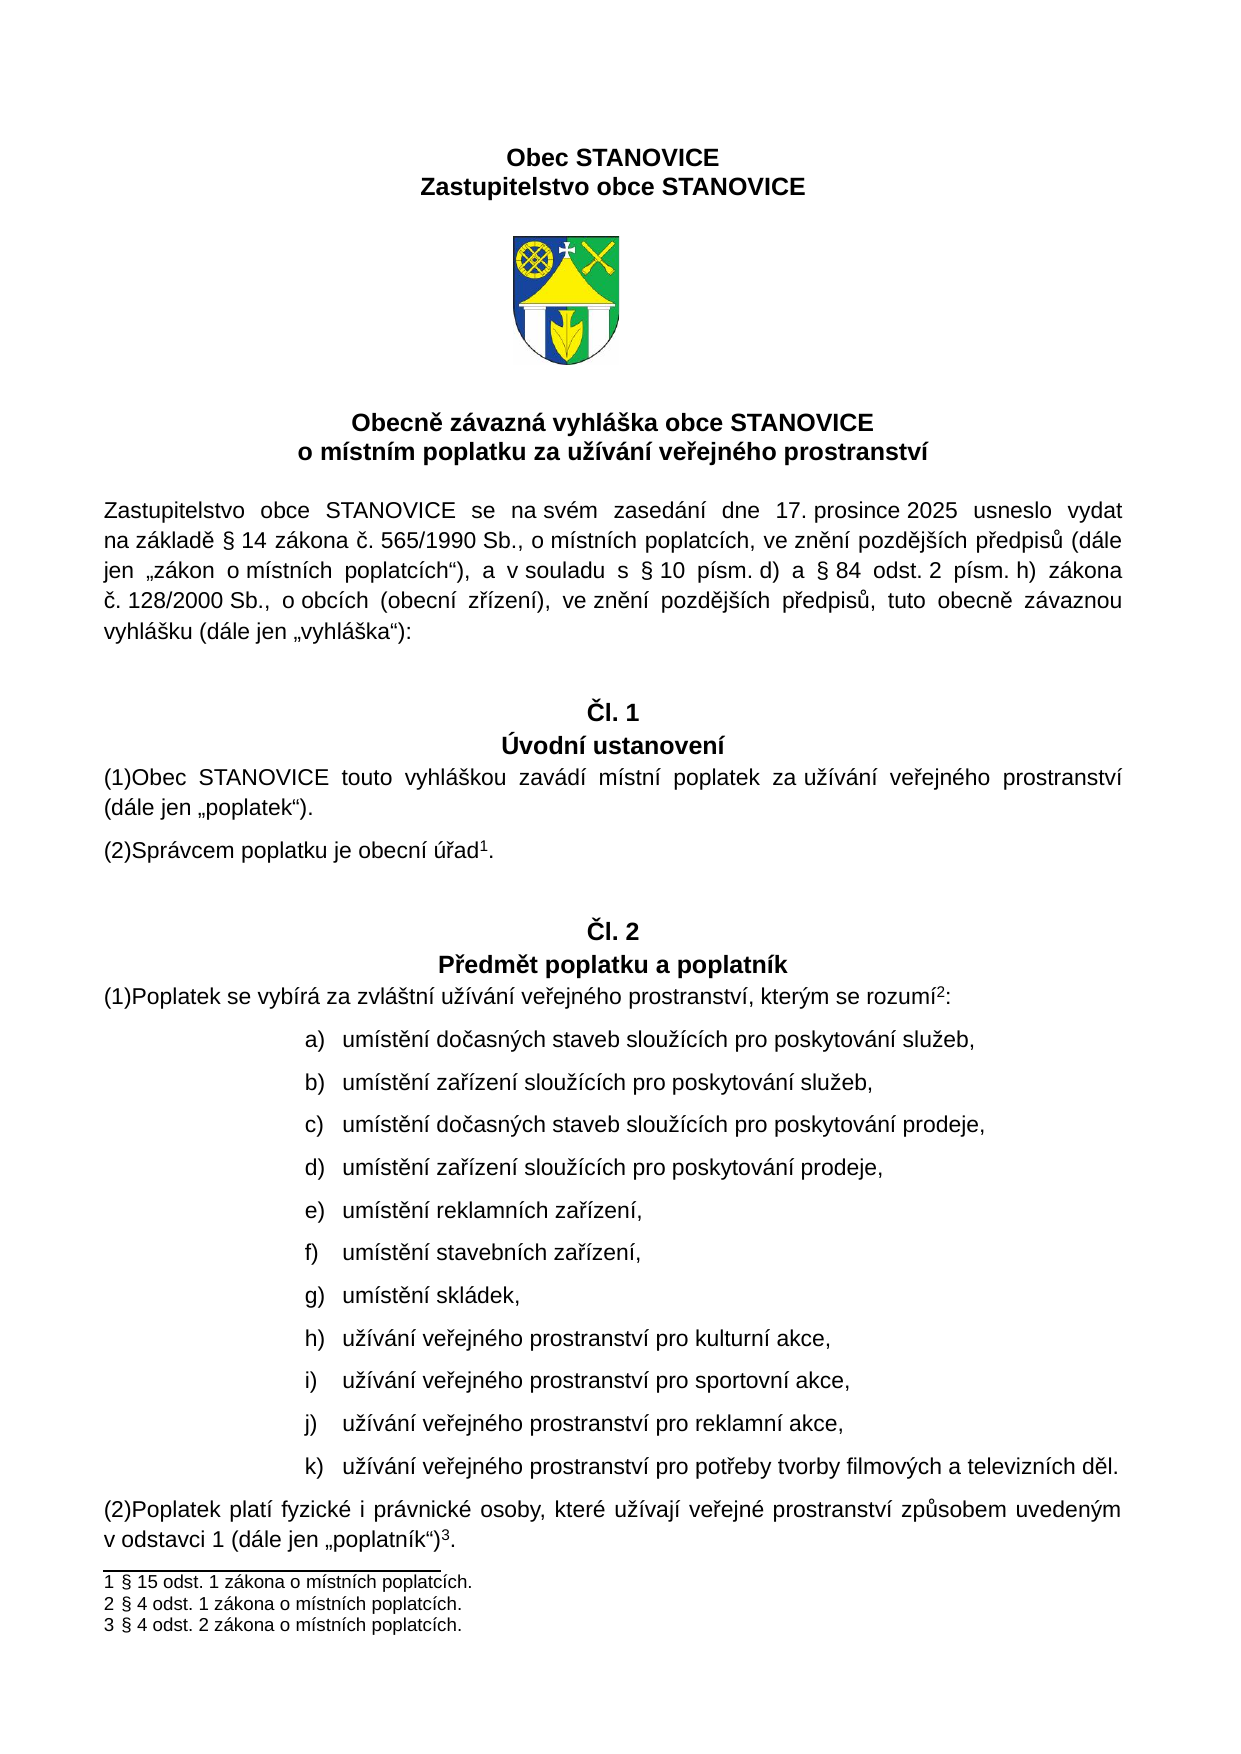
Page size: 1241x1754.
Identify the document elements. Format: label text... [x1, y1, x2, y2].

list umístění zařízení sloužících pro poskytování prodeje, [304, 1154, 1122, 1180]
list užívání veřejného prostranství pro reklamní akce, [304, 1410, 1122, 1436]
list Poplatek platí fyzické i právnické osoby, které užívají veřejné prostranství způsobem uvedeným v odstavci 1 (dále jen „poplatník“). [103, 1496, 1122, 1552]
list užívání veřejného prostranství pro kulturní akce, [304, 1325, 1122, 1351]
list umístění skládek, [304, 1282, 1122, 1308]
list § 4 odst. 2 zákona o místních poplatcích. [103, 1614, 1122, 1635]
list § 4 odst. 1 zákona o místních poplatcích. [103, 1592, 1122, 1614]
text Zastupitelstvo obce STANOVICE se na svém zasedání dne 17. prosince 2025 usneslo vydat na základě § 14 zákona č. 565/1990 Sb., o místních poplatcích, ve znění pozdějších předpisů (dále jen „zákon o místních poplatcích“), a v souladu s § 10 písm. d) a § 84 odst. 2 písm. h) zákona č. 128/2000 Sb., o obcích (obecní zřízení), ve znění pozdějších předpisů, tuto obecně závaznou vyhlášku (dále jen „vyhláška“): [103, 497, 1122, 644]
list umístění dočasných staveb sloužících pro poskytování prodeje, [304, 1111, 1122, 1137]
subtitle Čl. 2 Předmět poplatku a poplatník [103, 917, 1122, 979]
list Správcem poplatku je obecní úřad. [103, 837, 1122, 863]
text Obec STANOVICE Zastupitelstvo obce STANOVICE [103, 143, 1122, 201]
list umístění stavebních zařízení, [304, 1239, 1122, 1266]
subtitle Obecně závazná vyhláška obce STANOVICE o místním poplatku za užívání veřejného prostranství [103, 408, 1122, 466]
list užívání veřejného prostranství pro sportovní akce, [304, 1367, 1122, 1394]
list užívání veřejného prostranství pro potřeby tvorby filmových a televizních děl. [304, 1453, 1122, 1479]
list Poplatek se vybírá za zvláštní užívání veřejného prostranství, kterým se rozumí: [103, 983, 1122, 1009]
list umístění dočasných staveb sloužících pro poskytování služeb, [304, 1026, 1122, 1052]
list Obec STANOVICE touto vyhláškou zavádí místní poplatek za užívání veřejného prostranství (dále jen „poplatek“). [103, 764, 1122, 820]
list umístění reklamních zařízení, [304, 1197, 1122, 1223]
subtitle Čl. 1 Úvodní ustanovení [103, 698, 1122, 759]
list § 15 odst. 1 zákona o místních poplatcích. [103, 1571, 1122, 1592]
list umístění zařízení sloužících pro poskytování služeb, [304, 1068, 1122, 1095]
